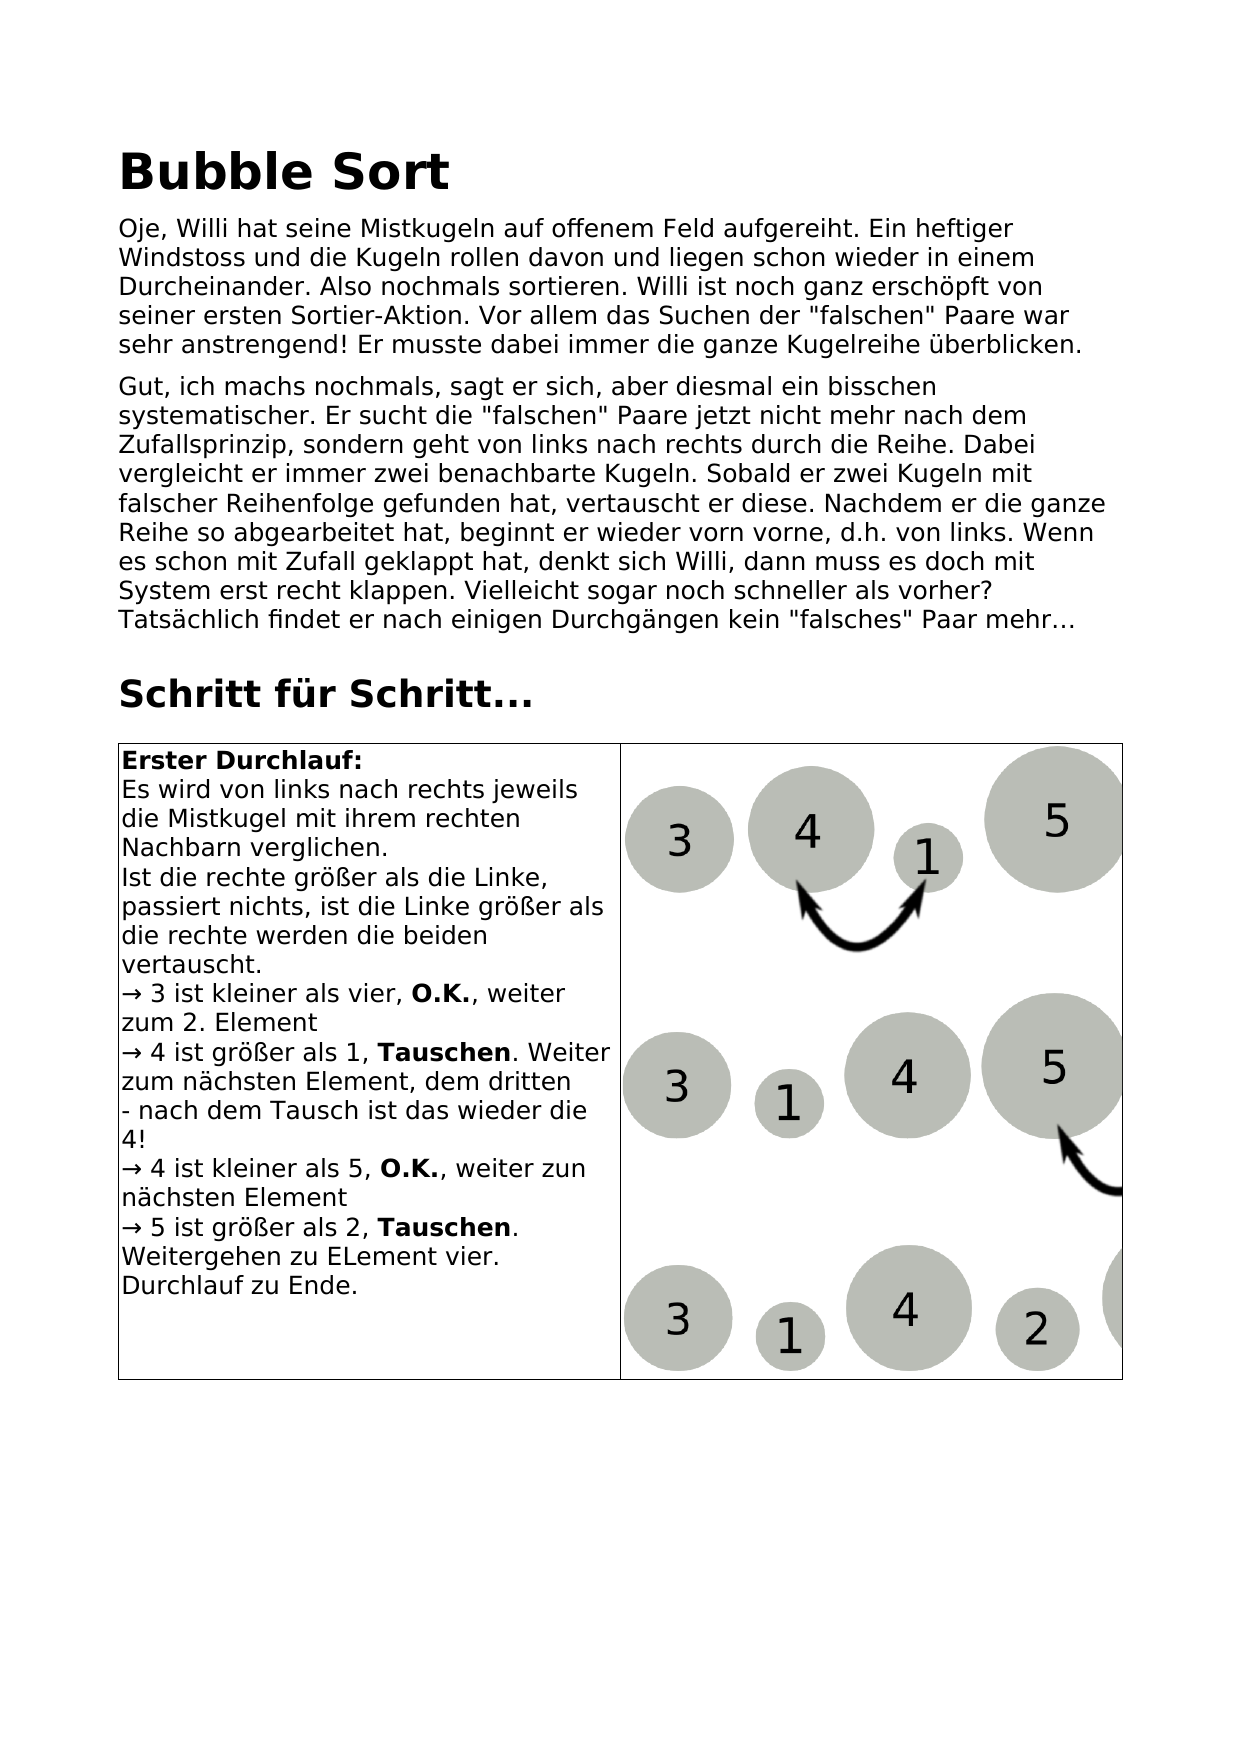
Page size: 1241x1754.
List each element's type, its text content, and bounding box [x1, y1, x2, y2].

subtitle Bubble Sort [118, 143, 1122, 201]
subtitle Schritt für Schritt... [118, 672, 1122, 716]
table_header Erster Durchlauf: Es wird von links nach rechts jeweils die Mistkugel mit ihrem rechten Nachbarn verglichen. Ist die rechte größer als die Linke, passiert nichts, ist die Linke größer als die rechte werden die beiden vertauscht. → 3 ist kleiner als vier, O.K., weiter zum 2. Element → 4 ist größer als 1, Tauschen. Weiter zum nächsten Element, dem dritten - nach dem Tausch ist das wieder die 4! → 4 ist kleiner als 5, O.K., weiter zun nächsten Element → 5 ist größer als 2, Tauschen. Weitergehen zu ELement vier. Durchlauf zu Ende. [119, 744, 620, 1379]
text Oje, Willi hat seine Mistkugeln auf offenem Feld aufgereiht. Ein heftiger Windstoss und die Kugeln rollen davon und liegen schon wieder in einem Durcheinander. Also nochmals sortieren. Willi ist noch ganz erschöpft von seiner ersten Sortier-Aktion. Vor allem das Suchen der "falschen" Paare war sehr anstrengend! Er musste dabei immer die ganze Kugelreihe überblicken. [118, 214, 1122, 360]
picture [622, 746, 1123, 1371]
text Gut, ich machs nochmals, sagt er sich, aber diesmal ein bisschen systematischer. Er sucht die "falschen" Paare jetzt nicht mehr nach dem Zufallsprinzip, sondern geht von links nach rechts durch die Reihe. Dabei vergleicht er immer zwei benachbarte Kugeln. Sobald er zwei Kugeln mit falscher Reihenfolge gefunden hat, vertauscht er diese. Nachdem er die ganze Reihe so abgearbeitet hat, beginnt er wieder vorn vorne, d.h. von links. Wenn es schon mit Zufall geklappt hat, denkt sich Willi, dann muss es doch mit System erst recht klappen. Vielleicht sogar noch schneller als vorher? Tatsächlich findet er nach einigen Durchgängen kein "falsches" Paar mehr… [118, 372, 1122, 635]
table_header [621, 744, 1122, 1379]
